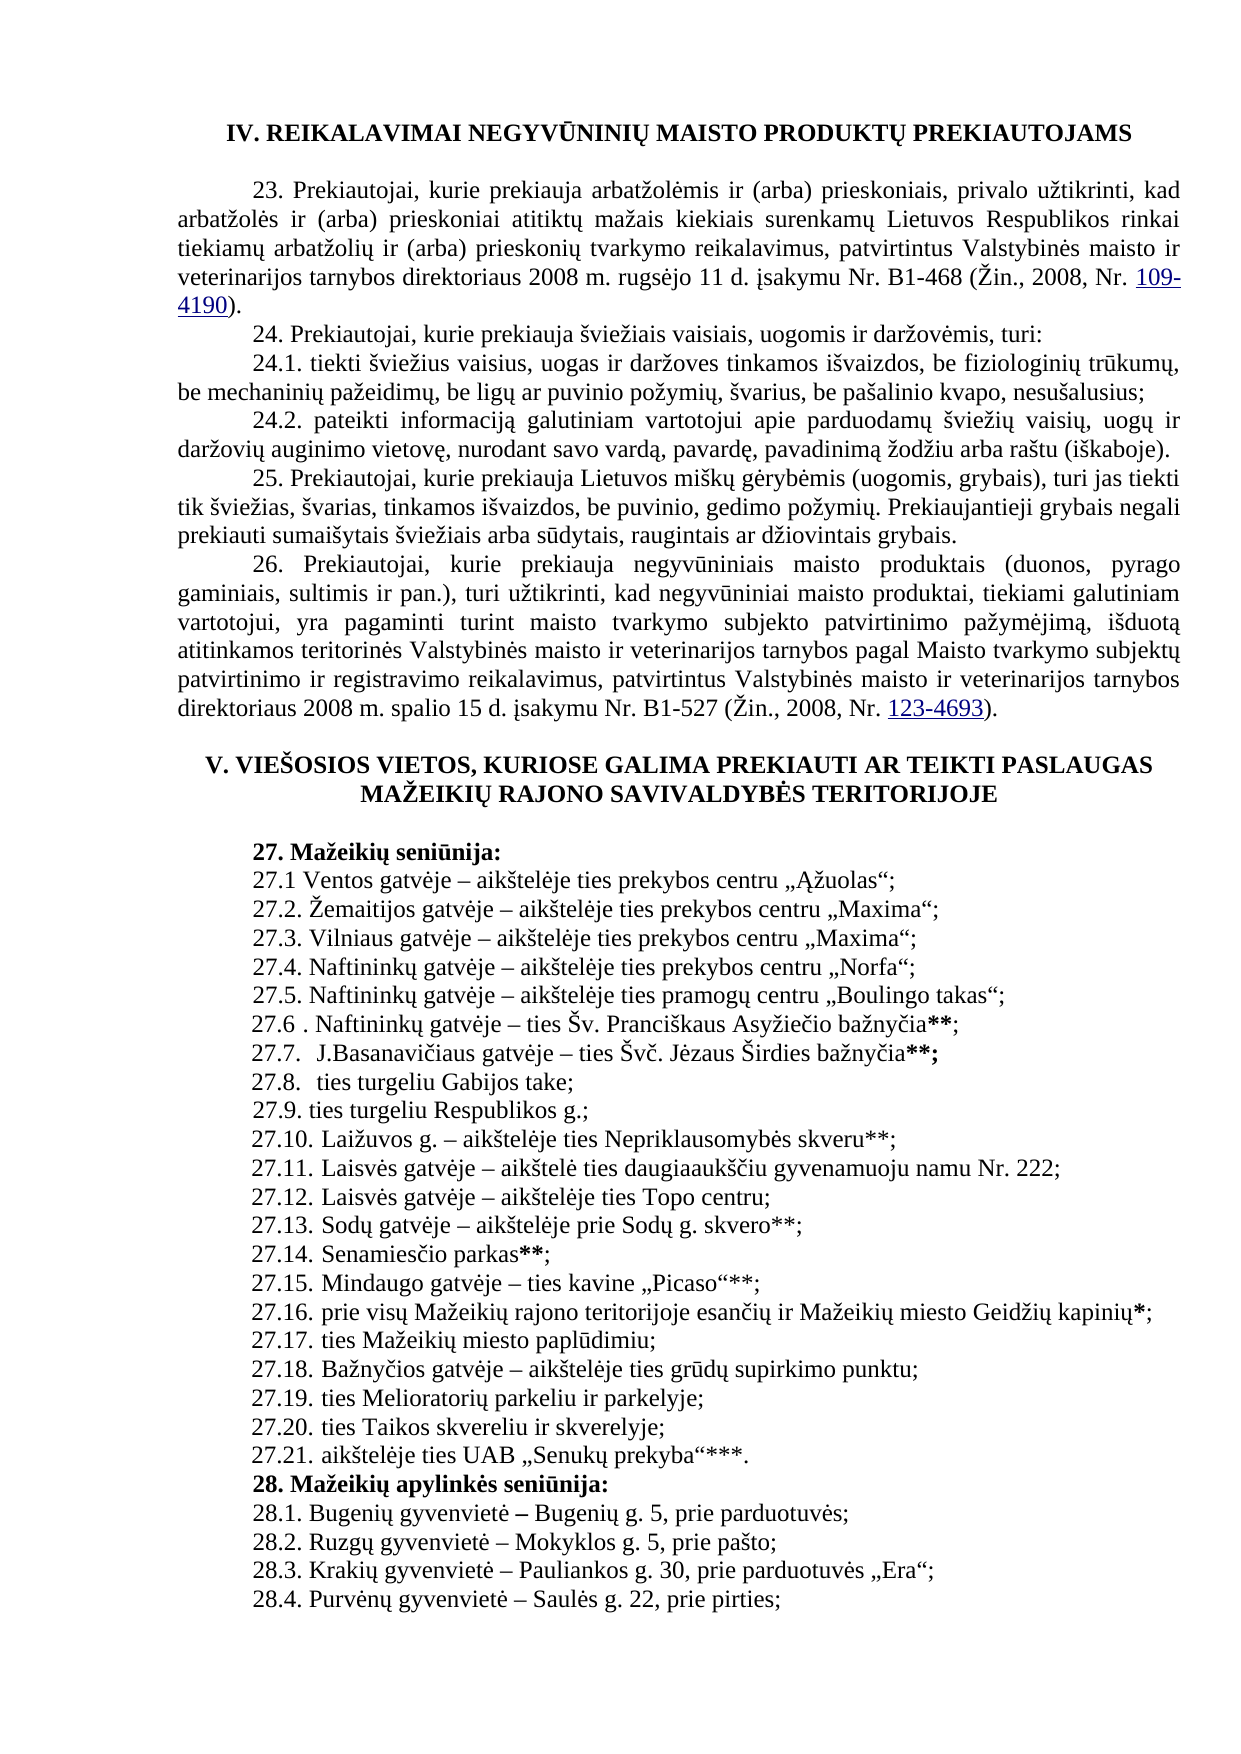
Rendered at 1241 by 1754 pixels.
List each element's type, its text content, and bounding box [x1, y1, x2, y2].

text 27.3. Vilniaus gatvėje – aikštelėje ties prekybos centru „Maxima“; [177, 923, 1181, 952]
text 28. Mažeikių apylinkės seniūnija: [177, 1469, 1181, 1498]
text 27.5. Naftininkų gatvėje – aikštelėje ties pramogų centru „Boulingo takas“; [177, 981, 1181, 1009]
text 27.20. ties Taikos skvereliu ir skverelyje; [177, 1412, 1181, 1441]
text 27.10. Laižuvos g. – aikštelėje ties Nepriklausomybės skveru**; [251, 1124, 1181, 1153]
text 27.1 Ventos gatvėje – aikštelėje ties prekybos centru „Ąžuolas“; [177, 866, 1181, 894]
text 27. Mažeikių seniūnija: [177, 837, 1181, 866]
text 28.3. Krakių gyvenvietė – Pauliankos g. 30, prie parduotuvės „Era“; [177, 1556, 1181, 1584]
text V. VIEŠOSIOS VIETOS, KURIOSE GALIMA PREKIAUTI AR TEIKTI PASLAUGAS MAŽEIKIŲ RAJONO SAVIVALDYBĖS TERITORIJOJE [177, 751, 1181, 808]
text 28.4. Purvėnų gyvenvietė – Saulės g. 22, prie pirties; [177, 1584, 1181, 1613]
text 27.21. aikštelėje ties UAB „Senukų prekyba“***. [177, 1441, 1181, 1469]
text 27.2. Žemaitijos gatvėje – aikštelėje ties prekybos centru „Maxima“; [177, 894, 1181, 923]
text 24.1. tiekti šviežius vaisius, uogas ir daržoves tinkamos išvaizdos, be fiziologinių trūkumų, be mechaninių pažeidimų, be ligų ar puvinio požymių, švarius, be pašalinio kvapo, nesušalusius; [177, 348, 1181, 406]
text 25. Prekiautojai, kurie prekiauja Lietuvos miškų gėrybėmis (uogomis, grybais), turi jas tiekti tik šviežias, švarias, tinkamos išvaizdos, be puvinio, gedimo požymių. Prekiaujantieji grybais negali prekiauti sumaišytais šviežiais arba sūdytais, raugintais ar džiovintais grybais. [177, 463, 1181, 549]
text 26. Prekiautojai, kurie prekiauja negyvūniniais maisto produktais (duonos, pyrago gaminiais, sultimis ir pan.), turi užtikrinti, kad negyvūniniai maisto produktai, tiekiami galutiniam vartotojui, yra pagaminti turint maisto tvarkymo subjekto patvirtinimo pažymėjimą, išduotą atitinkamos teritorinės Valstybinės maisto ir veterinarijos tarnybos pagal Maisto tvarkymo subjektų patvirtinimo ir registravimo reikalavimus, patvirtintus Valstybinės maisto ir veterinarijos tarnybos direktoriaus 2008 m. spalio 15 d. įsakymu Nr. B1-527 (Žin., 2008, Nr. 123-4693). [177, 549, 1181, 722]
text 27.18. Bažnyčios gatvėje – aikštelėje ties grūdų supirkimo punktu; [177, 1354, 1181, 1383]
text 27.6 . Naftininkų gatvėje – ties Šv. Pranciškaus Asyžiečio bažnyčia**; [251, 1009, 1181, 1038]
text 23. Prekiautojai, kurie prekiauja arbatžolėmis ir (arba) prieskoniais, privalo užtikrinti, kad arbatžolės ir (arba) prieskoniai atitiktų mažais kiekiais surenkamų Lietuvos Respublikos rinkai tiekiamų arbatžolių ir (arba) prieskonių tvarkymo reikalavimus, patvirtintus Valstybinės maisto ir veterinarijos tarnybos direktoriaus 2008 m. rugsėjo 11 d. įsakymu Nr. B1-468 (Žin., 2008, Nr. 109-4190). [177, 176, 1181, 319]
text 27.19. ties Melioratorių parkeliu ir parkelyje; [177, 1383, 1181, 1412]
text 27.17. ties Mažeikių miesto paplūdimiu; [177, 1326, 1181, 1354]
text 28.1. Bugenių gyvenvietė – Bugenių g. 5, prie parduotuvės; [177, 1498, 1181, 1527]
text 24. Prekiautojai, kurie prekiauja šviežiais vaisiais, uogomis ir daržovėmis, turi: [177, 319, 1181, 348]
text 28.2. Ruzgų gyvenvietė – Mokyklos g. 5, prie pašto; [177, 1527, 1181, 1556]
text 27.13. Sodų gatvėje – aikštelėje prie Sodų g. skvero**; [177, 1211, 1181, 1239]
text 27.9. ties turgeliu Respublikos g.; [177, 1096, 1181, 1124]
text 27.11. Laisvės gatvėje – aikštelė ties daugiaaukščiu gyvenamuoju namu Nr. 222; [177, 1153, 1181, 1182]
text 27.16. prie visų Mažeikių rajono teritorijoje esančių ir Mažeikių miesto Geidžių kapinių*; [177, 1297, 1181, 1326]
text 27.12. Laisvės gatvėje – aikštelėje ties Topo centru; [177, 1182, 1181, 1211]
text 24.2. pateikti informaciją galutiniam vartotojui apie parduodamų šviežių vaisių, uogų ir daržovių auginimo vietovę, nurodant savo vardą, pavardę, pavadinimą žodžiu arba raštu (iškaboje). [177, 406, 1181, 463]
text 27.14. Senamiesčio parkas**; [177, 1239, 1181, 1268]
text 27.7. J.Basanavičiaus gatvėje – ties Švč. Jėzaus Širdies bažnyčia**; [251, 1038, 1181, 1067]
text IV. REIKALAVIMAI NEGYVŪNINIŲ MAISTO PRODUKTŲ PREKIAUTOJAMS [177, 118, 1181, 147]
text 27.15. Mindaugo gatvėje – ties kavine „Picaso“**; [177, 1268, 1181, 1297]
text 27.4. Naftininkų gatvėje – aikštelėje ties prekybos centru „Norfa“; [177, 952, 1181, 981]
text 27.8. ties turgeliu Gabijos take; [251, 1067, 1181, 1096]
